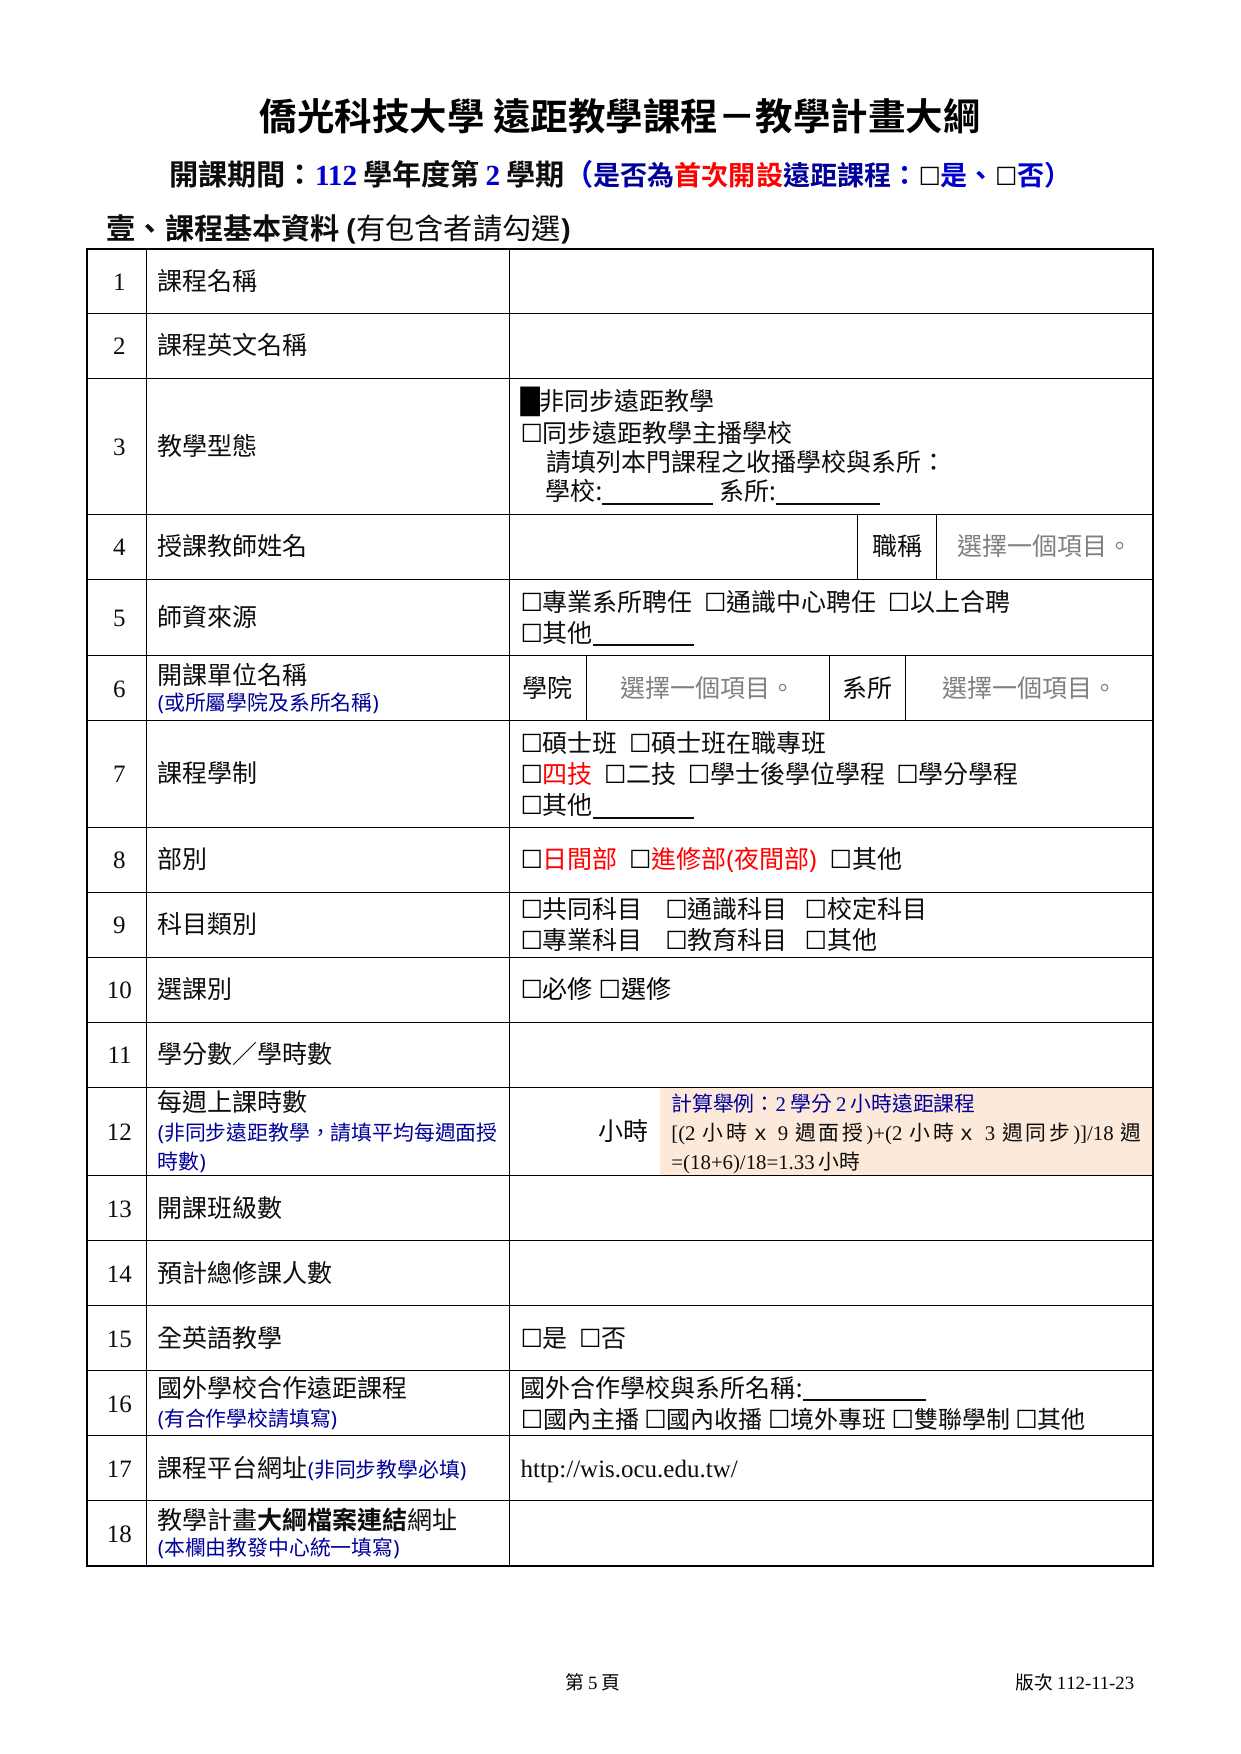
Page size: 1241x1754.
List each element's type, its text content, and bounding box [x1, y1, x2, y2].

table_cell 16 [88, 1371, 146, 1435]
table_cell 12 [88, 1088, 146, 1175]
table_cell http://wis.ocu.edu.tw/ [510, 1436, 1152, 1500]
table_cell 職稱 [858, 515, 936, 579]
table_cell 10 [88, 958, 146, 1022]
table_cell 6 [88, 656, 146, 720]
table_cell 小時 [510, 1088, 660, 1175]
table_cell 教學型態 [147, 379, 509, 514]
table_cell █非同步遠距教學 ☐同步遠距教學主播學校 請填列本門課程之收播學校與系所： 學校: 系所: [510, 379, 1152, 514]
table_cell 7 [88, 721, 146, 827]
table_cell 選課別 [147, 958, 509, 1022]
table_cell ☐必修 ☐選修 [510, 958, 1152, 1022]
table_cell 選擇一個項目。 [587, 656, 829, 720]
text 壹、課程基本資料 (有包含者請勾選) [106, 205, 1134, 248]
table_cell 13 [88, 1176, 146, 1240]
table_cell ☐碩士班 ☐碩士班在職專班 ☐四技 ☐二技 ☐學士後學位學程 ☐學分學程 ☐其他 [510, 721, 1152, 827]
table_cell 選擇一個項目。 [906, 656, 1152, 720]
table_cell 每週上課時數 (非同步遠距教學，請填平均每週面授時數) [147, 1088, 509, 1175]
table_cell ☐日間部 ☐進修部(夜間部) ☐其他 [510, 828, 1152, 892]
table_header 課程名稱 [147, 250, 509, 313]
table_cell 5 [88, 580, 146, 655]
table_cell 部別 [147, 828, 509, 892]
table_cell 學分數／學時數 [147, 1023, 509, 1087]
table_cell 開課單位名稱 (或所屬學院及系所名稱) [147, 656, 509, 720]
table_cell 預計總修課人數 [147, 1241, 509, 1305]
table_cell 11 [88, 1023, 146, 1087]
table_cell [510, 1501, 1152, 1565]
text 開課期間：112學年度第2學期（是否為首次開設遠距課程：☐是、☐否） [106, 152, 1134, 194]
table_cell 學院 [510, 656, 586, 720]
table_cell [510, 515, 857, 579]
table_header [510, 250, 1152, 313]
table_cell 3 [88, 379, 146, 514]
table_cell 全英語教學 [147, 1306, 509, 1370]
table_cell 18 [88, 1501, 146, 1565]
table_cell [510, 1241, 1152, 1305]
table_cell 9 [88, 893, 146, 957]
table_cell 4 [88, 515, 146, 579]
table_cell 教學計畫大綱檔案連結網址 (本欄由教發中心統一填寫) [147, 1501, 509, 1565]
table_cell 課程平台網址(非同步教學必填) [147, 1436, 509, 1500]
table_cell 國外學校合作遠距課程 (有合作學校請填寫) [147, 1371, 509, 1435]
table_cell 師資來源 [147, 580, 509, 655]
table_cell 14 [88, 1241, 146, 1305]
table_cell ☐專業系所聘任 ☐通識中心聘任 ☐以上合聘 ☐其他 [510, 580, 1152, 655]
table_cell 科目類別 [147, 893, 509, 957]
table_cell 17 [88, 1436, 146, 1500]
table_cell 8 [88, 828, 146, 892]
table_cell 開課班級數 [147, 1176, 509, 1240]
table_cell 國外合作學校與系所名稱: ☐國內主播 ☐國內收播 ☐境外專班 ☐雙聯學制 ☐其他 [510, 1371, 1152, 1435]
table_cell [510, 1176, 1152, 1240]
table_cell 課程學制 [147, 721, 509, 827]
table_cell 計算舉例：2學分2小時遠距課程 [(2小時ｘ9週面授)+(2小時ｘ3週同步)]/18週=(18+6)/18=1.33小時 [660, 1088, 1152, 1175]
table_cell 選擇一個項目。 [937, 515, 1152, 579]
table_cell 授課教師姓名 [147, 515, 509, 579]
table_cell [510, 1023, 1152, 1087]
table_header 1 [88, 250, 146, 313]
table_cell 15 [88, 1306, 146, 1370]
table_cell 2 [88, 314, 146, 378]
table_cell [510, 314, 1152, 378]
table_cell ☐是 ☐否 [510, 1306, 1152, 1370]
table_cell ☐共同科目 ☐通識科目 ☐校定科目 ☐專業科目 ☐教育科目 ☐其他 [510, 893, 1152, 957]
table_cell 課程英文名稱 [147, 314, 509, 378]
text 僑光科技大學 遠距教學課程－教學計畫大綱 [106, 91, 1134, 141]
table_cell 系所 [830, 656, 905, 720]
